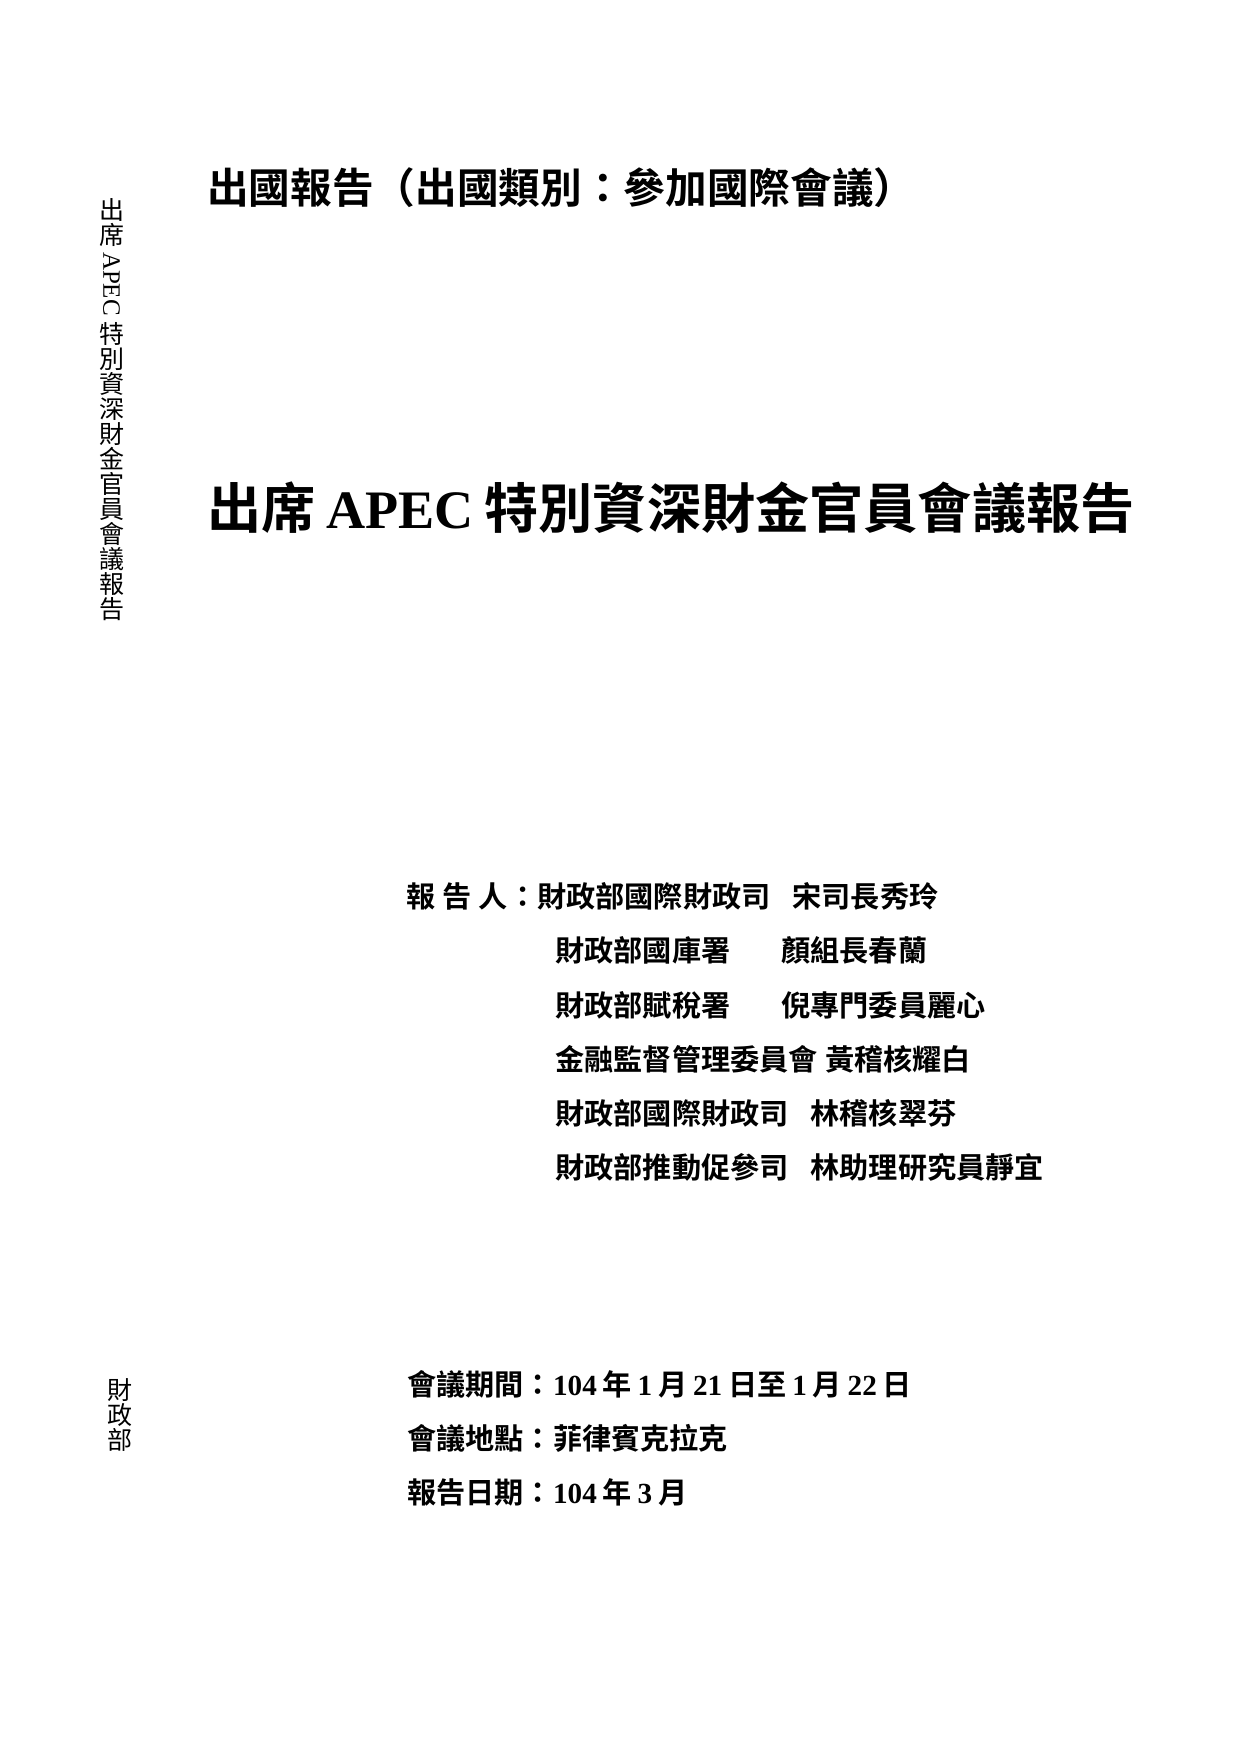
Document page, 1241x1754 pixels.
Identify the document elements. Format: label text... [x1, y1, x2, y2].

text 財政部 [99, 1377, 153, 1571]
text 會議地點：菲律賓克拉克 [357, 1406, 1092, 1460]
text 報 告 人：財政部國際財政司 宋司長秀玲 [394, 864, 1092, 918]
text 出席APEC特別資深財金官員會議報告 [207, 485, 1137, 539]
text 財政部國際財政司 林稽核翠芬 [394, 1081, 1092, 1135]
text 財政部推動促參司 林助理研究員靜宜 [394, 1135, 1092, 1189]
text 報告日期：104年3月 [357, 1460, 1092, 1514]
text 出席APEC特別資深財金官員會議報告 [99, 197, 124, 1321]
text 金融監督管理委員會 黃稽核耀白 [394, 1027, 1092, 1081]
text 財政部國庫署 顏組長春蘭 [394, 918, 1092, 973]
text [76, 182, 132, 1336]
text [90, 1362, 161, 1586]
text 出國報告（出國類別：參加國際會議） [207, 160, 1092, 214]
text 財政部賦稅署 倪專門委員麗心 [394, 973, 1092, 1027]
text 會議期間：104年1月21日至1月22日 [357, 1352, 1092, 1406]
